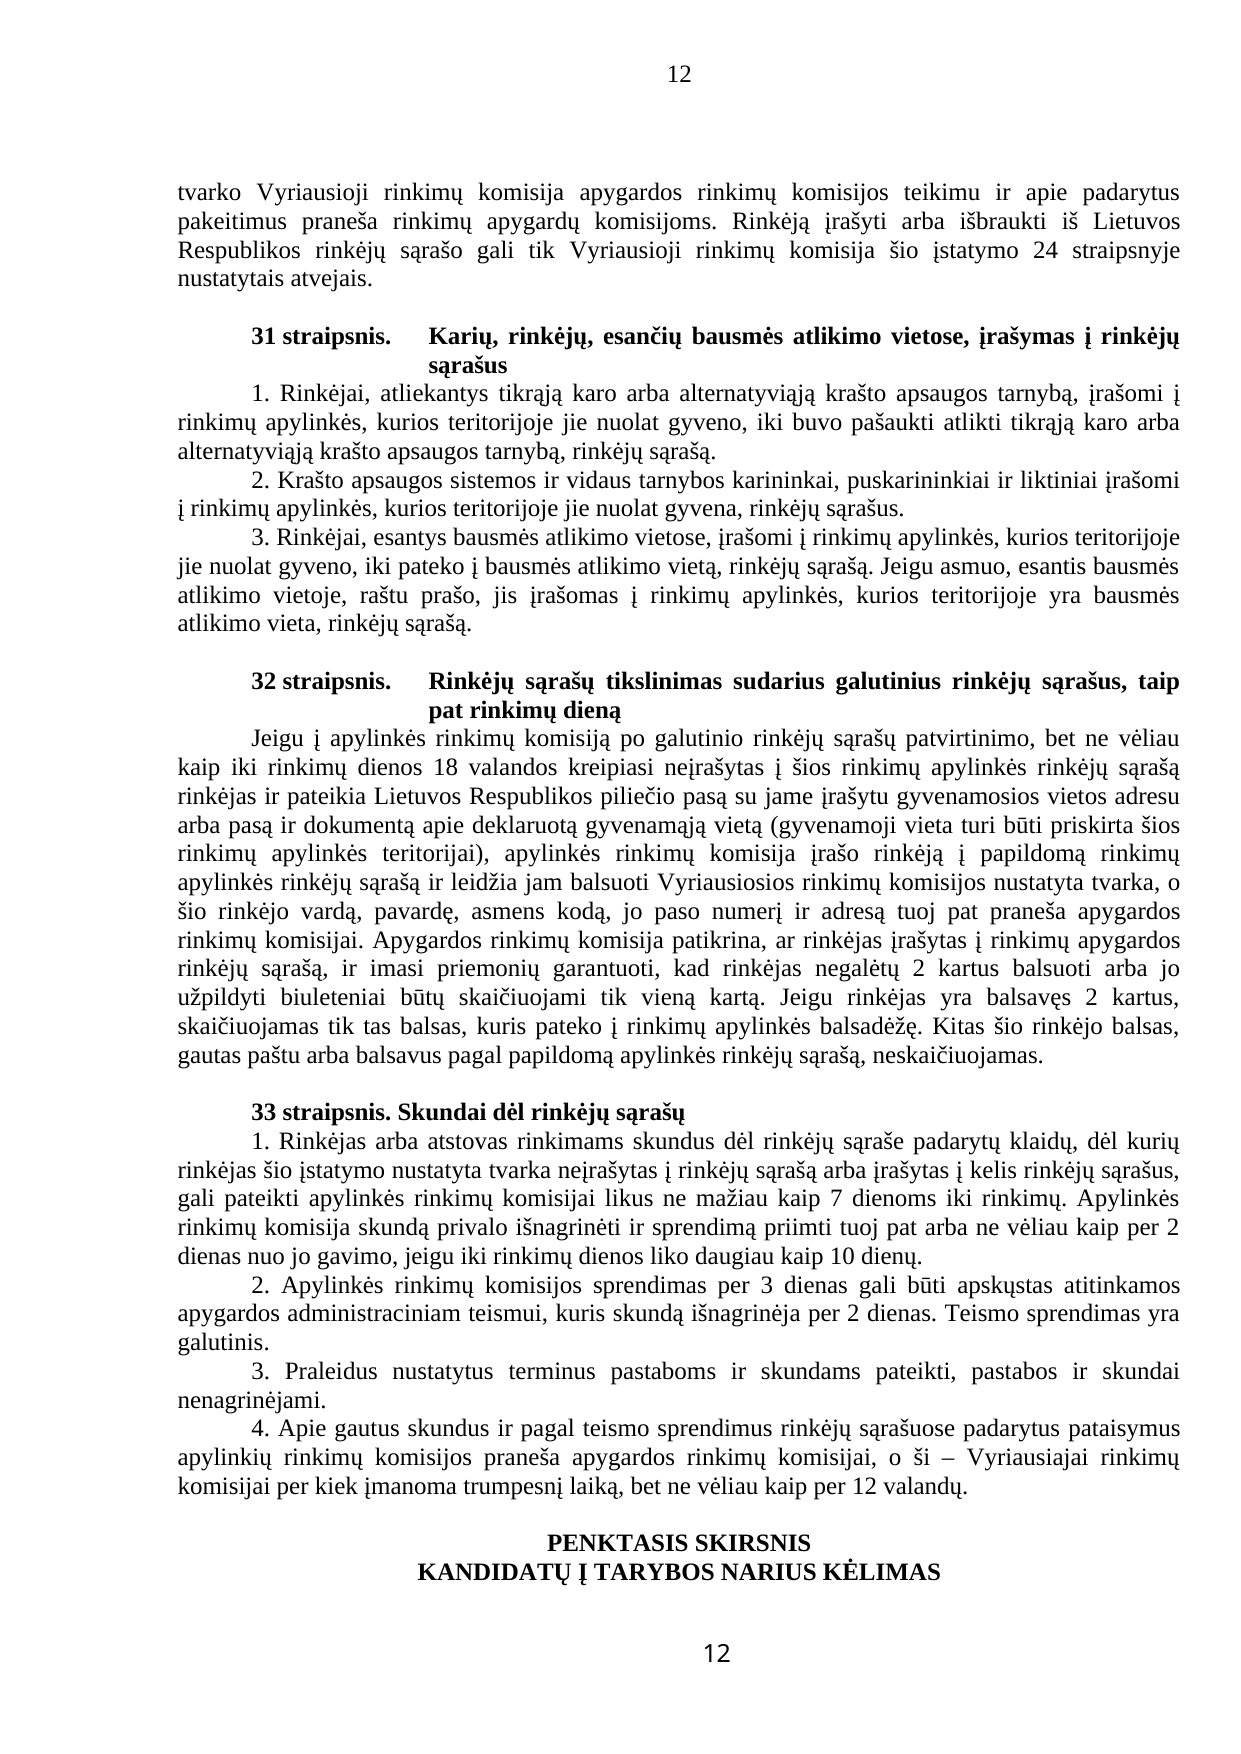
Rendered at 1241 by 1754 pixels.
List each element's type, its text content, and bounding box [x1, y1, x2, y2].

text 32 straipsnis. Rinkėjų sąrašų tikslinimas sudarius galutinius rinkėjų sąrašus, taip pat rinkimų dieną [251, 666, 1181, 723]
text KANDIDATŲ Į TARYBOS NARIUS KĖLIMAS [177, 1557, 1181, 1586]
text tvarko Vyriausioji rinkimų komisija apygardos rinkimų komisijos teikimu ir apie padarytus pakeitimus praneša rinkimų apygardų komisijoms. Rinkėją įrašyti arba išbraukti iš Lietuvos Respublikos rinkėjų sąrašo gali tik Vyriausioji rinkimų komisija šio įstatymo 24 straipsnyje nustatytais atvejais. [177, 177, 1181, 292]
text 33 straipsnis. Skundai dėl rinkėjų sąrašų [177, 1097, 1181, 1126]
text 3. Praleidus nustatytus terminus pastaboms ir skundams pateikti, pastabos ir skundai nenagrinėjami. [177, 1356, 1181, 1413]
text 4. Apie gautus skundus ir pagal teismo sprendimus rinkėjų sąrašuose padarytus pataisymus apylinkių rinkimų komisijos praneša apygardos rinkimų komisijai, o ši – Vyriausiajai rinkimų komisijai per kiek įmanoma trumpesnį laiką, bet ne vėliau kaip per 12 valandų. [177, 1413, 1181, 1500]
text 1. Rinkėjas arba atstovas rinkimams skundus dėl rinkėjų sąraše padarytų klaidų, dėl kurių rinkėjas šio įstatymo nustatyta tvarka neįrašytas į rinkėjų sąrašą arba įrašytas į kelis rinkėjų sąrašus, gali pateikti apylinkės rinkimų komisijai likus ne mažiau kaip 7 dienoms iki rinkimų. Apylinkės rinkimų komisija skundą privalo išnagrinėti ir sprendimą priimti tuoj pat arba ne vėliau kaip per 2 dienas nuo jo gavimo, jeigu iki rinkimų dienos liko daugiau kaip 10 dienų. [177, 1126, 1181, 1270]
text PENKTASIS SKIRSNIS [177, 1528, 1181, 1557]
text 31 straipsnis. Karių, rinkėjų, esančių bausmės atlikimo vietose, įrašymas į rinkėjų sąrašus [251, 321, 1181, 378]
text Jeigu į apylinkės rinkimų komisiją po galutinio rinkėjų sąrašų patvirtinimo, bet ne vėliau kaip iki rinkimų dienos 18 valandos kreipiasi neįrašytas į šios rinkimų apylinkės rinkėjų sąrašą rinkėjas ir pateikia Lietuvos Respublikos piliečio pasą su jame įrašytu gyvenamosios vietos adresu arba pasą ir dokumentą apie deklaruotą gyvenamąją vietą (gyvenamoji vieta turi būti priskirta šios rinkimų apylinkės teritorijai), apylinkės rinkimų komisija įrašo rinkėją į papildomą rinkimų apylinkės rinkėjų sąrašą ir leidžia jam balsuoti Vyriausiosios rinkimų komisijos nustatyta tvarka, o šio rinkėjo vardą, pavardę, asmens kodą, jo paso numerį ir adresą tuoj pat praneša apygardos rinkimų komisijai. Apygardos rinkimų komisija patikrina, ar rinkėjas įrašytas į rinkimų apygardos rinkėjų sąrašą, ir imasi priemonių garantuoti, kad rinkėjas negalėtų 2 kartus balsuoti arba jo užpildyti biuleteniai būtų skaičiuojami tik vieną kartą. Jeigu rinkėjas yra balsavęs 2 kartus, skaičiuojamas tik tas balsas, kuris pateko į rinkimų apylinkės balsadėžę. Kitas šio rinkėjo balsas, gautas paštu arba balsavus pagal papildomą apylinkės rinkėjų sąrašą, neskaičiuojamas. [177, 723, 1181, 1068]
text 3. Rinkėjai, esantys bausmės atlikimo vietose, įrašomi į rinkimų apylinkės, kurios teritorijoje jie nuolat gyveno, iki pateko į bausmės atlikimo vietą, rinkėjų sąrašą. Jeigu asmuo, esantis bausmės atlikimo vietoje, raštu prašo, jis įrašomas į rinkimų apylinkės, kurios teritorijoje yra bausmės atlikimo vieta, rinkėjų sąrašą. [177, 522, 1181, 637]
text 1. Rinkėjai, atliekantys tikrąją karo arba alternatyviąją krašto apsaugos tarnybą, įrašomi į rinkimų apylinkės, kurios teritorijoje jie nuolat gyveno, iki buvo pašaukti atlikti tikrąją karo arba alternatyviąją krašto apsaugos tarnybą, rinkėjų sąrašą. [177, 378, 1181, 465]
text 2. Apylinkės rinkimų komisijos sprendimas per 3 dienas gali būti apskųstas atitinkamos apygardos administraciniam teismui, kuris skundą išnagrinėja per 2 dienas. Teismo sprendimas yra galutinis. [177, 1270, 1181, 1356]
text 2. Krašto apsaugos sistemos ir vidaus tarnybos karininkai, puskarininkiai ir liktiniai įrašomi į rinkimų apylinkės, kurios teritorijoje jie nuolat gyvena, rinkėjų sąrašus. [177, 465, 1181, 522]
